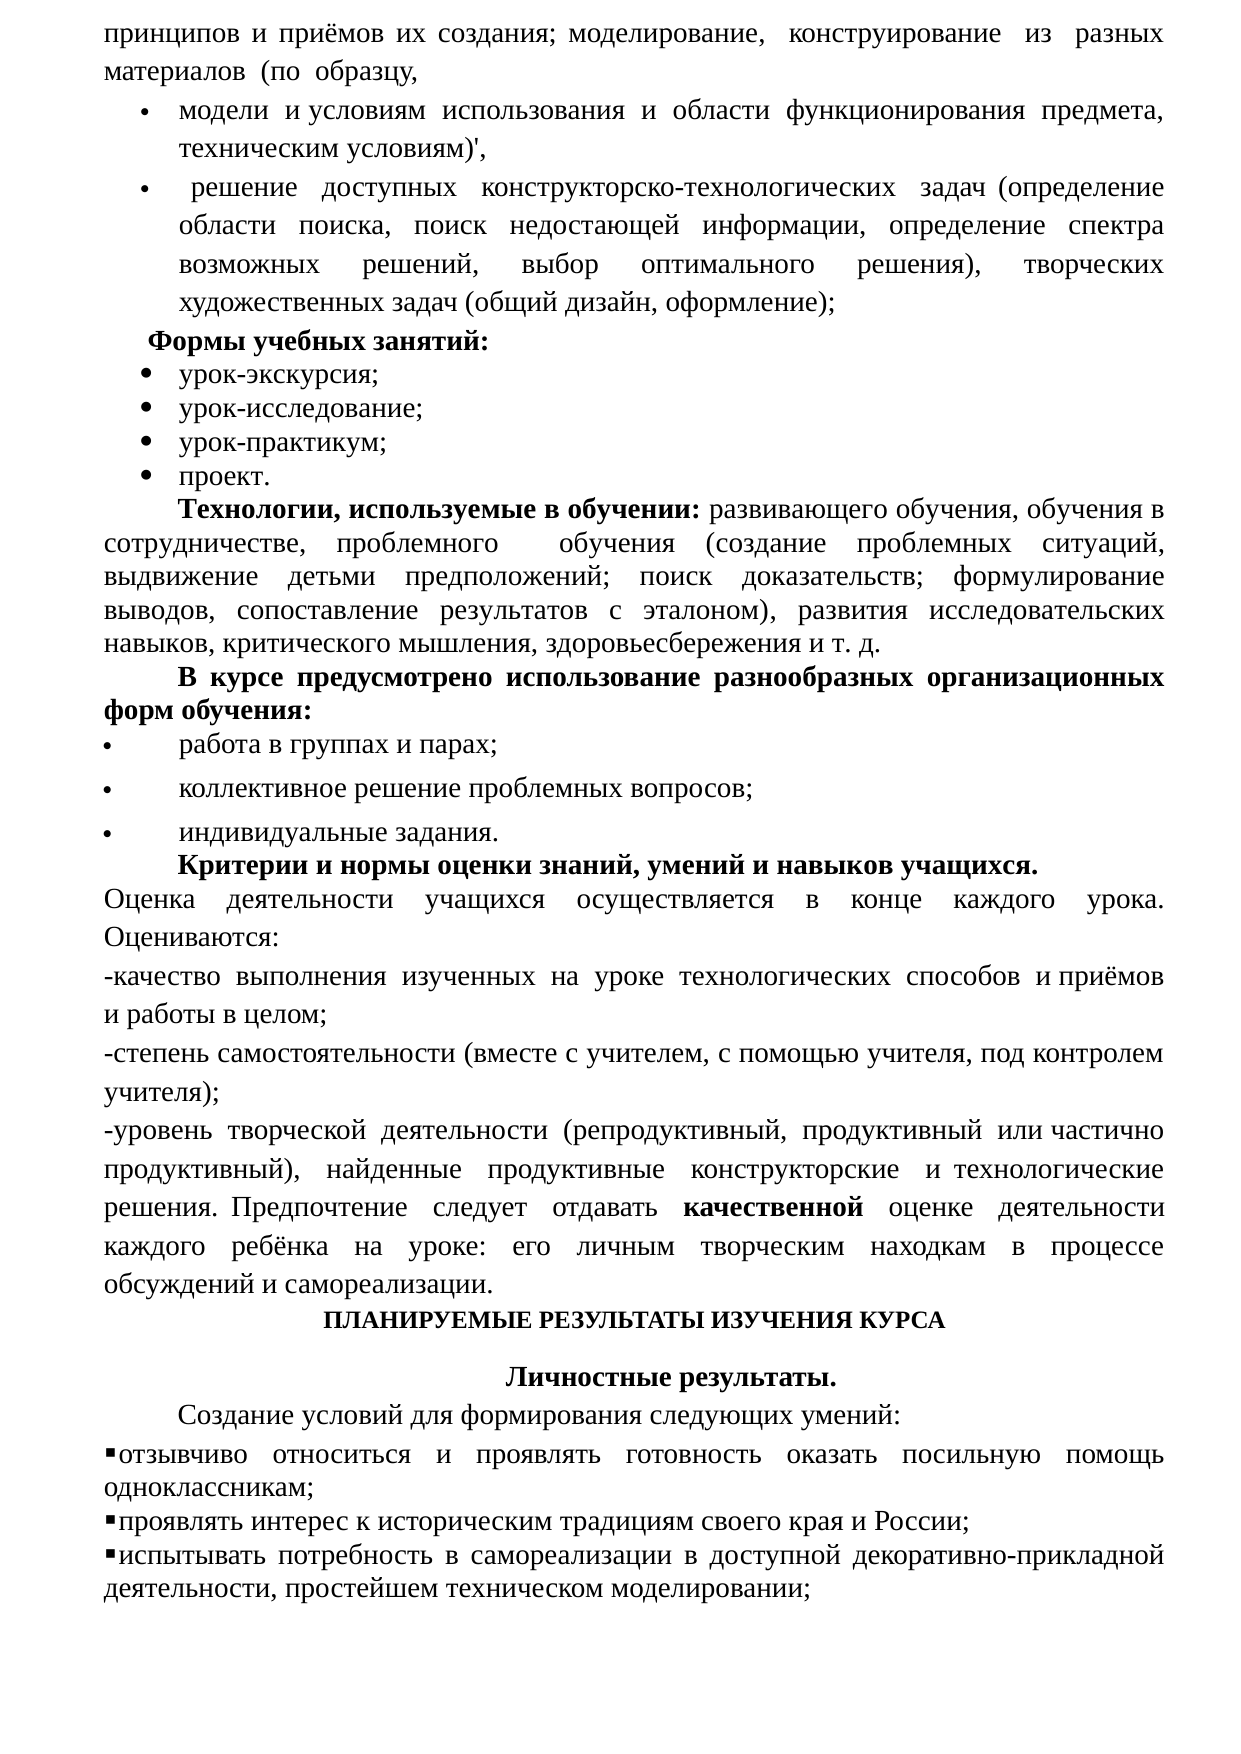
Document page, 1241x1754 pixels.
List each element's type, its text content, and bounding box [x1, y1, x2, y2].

text Критерии и нормы оценки знаний, умений и навыков учащихся. [103, 847, 1165, 881]
list проект. [141, 458, 1165, 491]
list модели и условиям использования и области функционирования предмета, техническим условиям)', [141, 92, 1165, 164]
text В курсе предусмотрено использование разнообразных организационных форм обучения: [103, 659, 1165, 726]
text Оценка деятельности учащихся осуществляется в конце каждого урока. Оцениваются: [103, 881, 1165, 953]
list отзывчиво относиться и проявлять готовность оказать посильную помощь одноклассникам; [103, 1436, 1165, 1503]
list урок-экскурсия; [141, 357, 1165, 390]
list испытывать потребность в самореализации в доступной декоративно-прикладной деятельности, простейшем техническом моделировании; [103, 1537, 1165, 1604]
list урок-исследование; [141, 390, 1165, 424]
text -уровень творческой деятельности (репродуктивный, продуктивный или частично продуктивный), найденные продуктивные конструкторские и технологические решения. Предпочтение следует отдавать качественной оценке деятельности каждого ребёнка на уроке: его личным творческим находкам в процессе обсуждений и самореализации. [103, 1112, 1165, 1300]
text ПЛАНИРУЕМЫЕ Результаты изучения КУРСА [103, 1305, 1165, 1334]
text принципов и приёмов их создания; моделирование, конструирование из разных материалов (по образцу, [103, 15, 1165, 87]
text Личностные результаты. [103, 1359, 1165, 1392]
text -качество выполнения изученных на уроке технологических способов и приёмов и работы в целом; [103, 958, 1165, 1030]
list решение доступных конструкторско-технологических задач (определение области поиска, поиск недостающей информации, определение спектра возможных решений, выбор оптимального решения), творческих художественных задач (общий дизайн, оформление); [141, 169, 1165, 318]
list урок-практикум; [141, 424, 1165, 458]
text Формы учебных занятий: [103, 323, 1165, 357]
list проявлять интерес к историческим традициям своего края и России; [103, 1503, 1165, 1537]
text Создание условий для формирования следующих умений: [103, 1397, 1165, 1431]
list индивидуальные задания. [103, 814, 1165, 847]
text Технологии, используемые в обучении: развивающего обучения, обучения в сотрудничестве, проблемного обучения (создание проблемных ситуаций, выдвижение детьми предположений; поиск доказательств; формулирование выводов, сопоставление результатов с эталоном), развития исследовательских навыков, критического мышления, здоровьесбережения и т. д. [103, 491, 1165, 659]
list коллективное решение проблемных вопросов; [103, 770, 1165, 803]
text -степень самостоятельности (вместе с учителем, с помощью учителя, под контролем учителя); [103, 1035, 1165, 1107]
list работа в группах и парах; [103, 726, 1165, 759]
